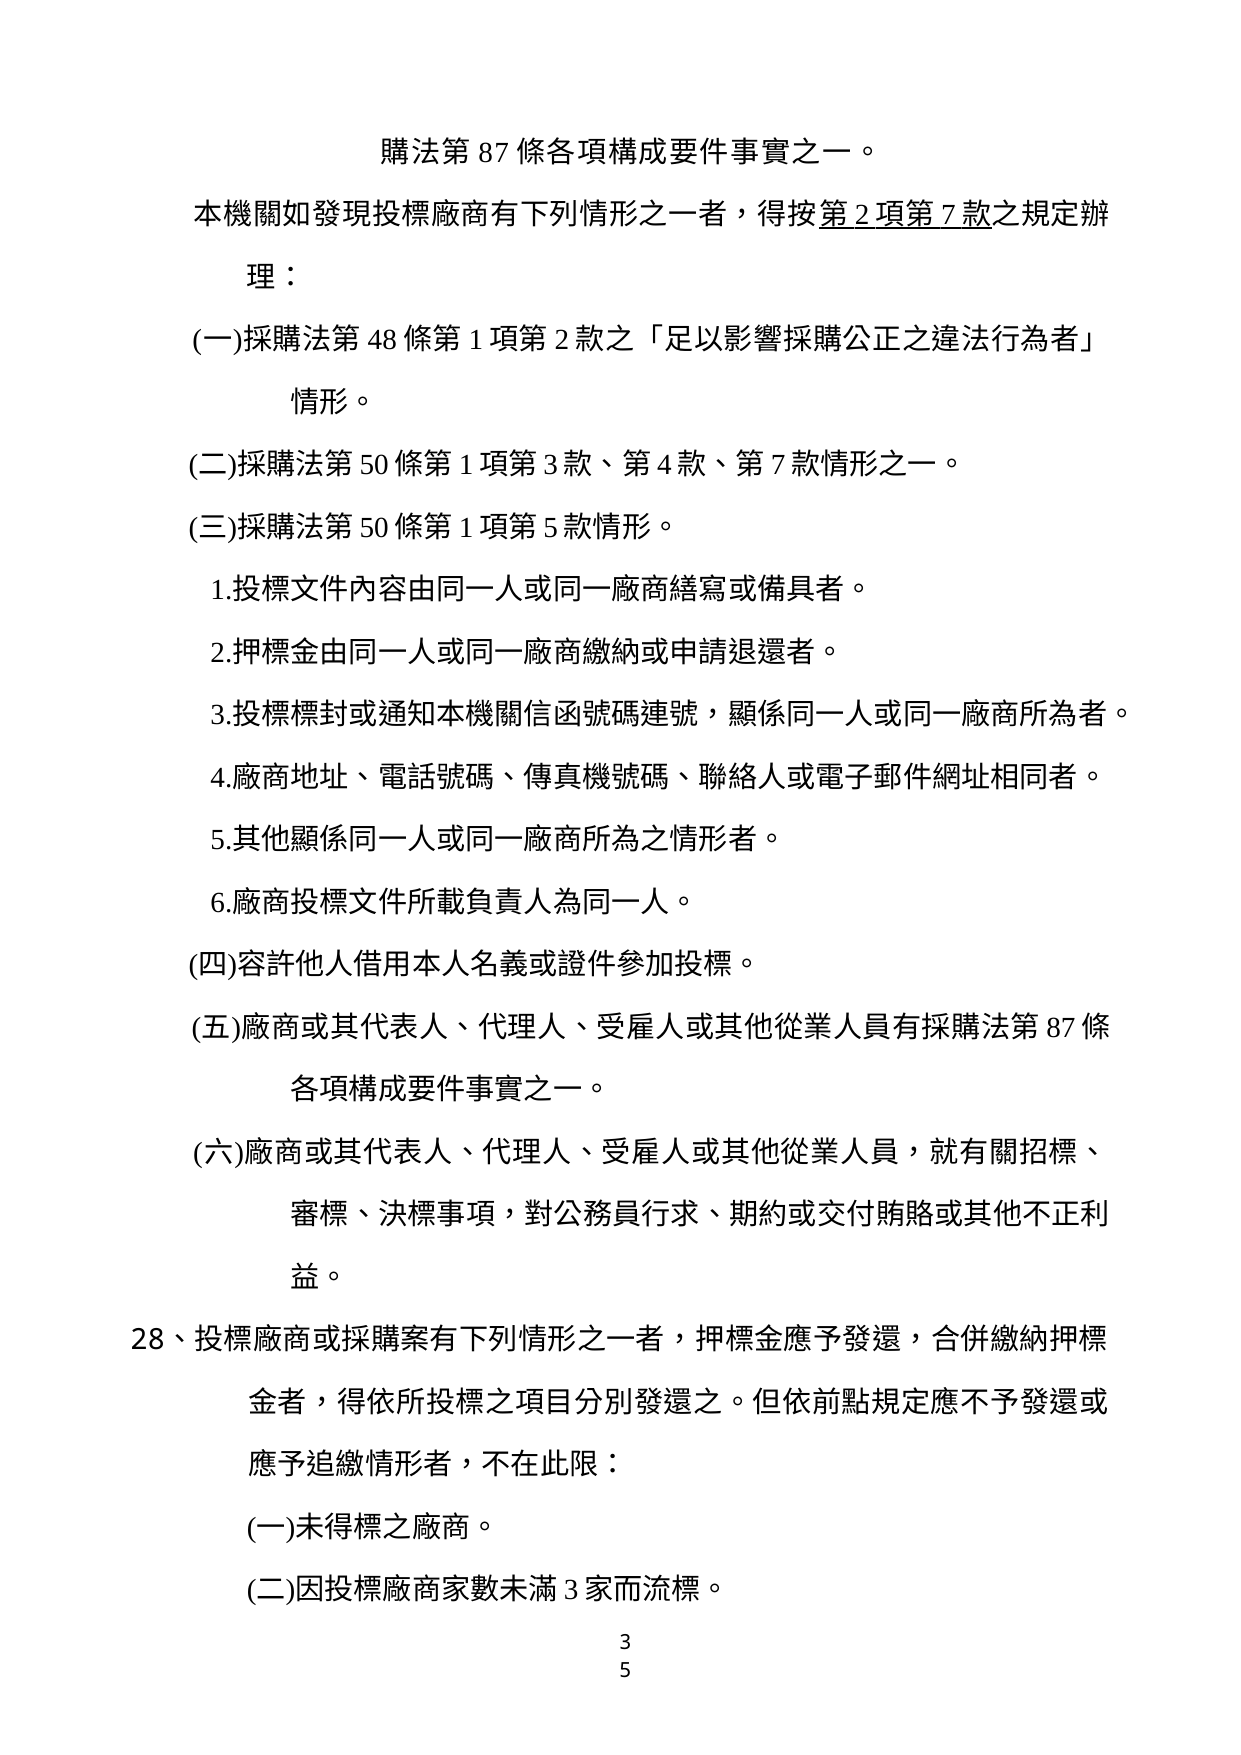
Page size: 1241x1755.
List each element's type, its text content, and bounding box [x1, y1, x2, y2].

text (二)因投標廠商家數未滿3家而流標。 [130, 1545, 1110, 1608]
text 2.押標金由同一人或同一廠商繳納或申請退還者。 [130, 608, 1110, 670]
list 投標廠商或採購案有下列情形之一者，押標金應予發還，合併繳納押標金者，得依所投標之項目分別發還之。但依前點規定應不予發還或應予追繳情形者，不在此限： [130, 1295, 1110, 1483]
text (二)採購法第50條第1項第3款、第4款、第7款情形之一。 [130, 420, 1110, 483]
text 購法第87條各項構成要件事實之一。 [315, 108, 1110, 170]
text 1.投標文件內容由同一人或同一廠商繕寫或備具者。 [130, 545, 1110, 608]
text 本機關如發現投標廠商有下列情形之一者，得按第2項第7款之規定辦理： [130, 170, 1110, 295]
text (四)容許他人借用本人名義或證件參加投標。 [130, 920, 1110, 983]
text (三)採購法第50條第1項第5款情形。 [130, 483, 1110, 545]
text 6.廠商投標文件所載負責人為同一人。 [130, 858, 1110, 920]
text (一)採購法第48條第1項第2款之「足以影響採購公正之違法行為者」情形。 [130, 295, 1110, 420]
text (六)廠商或其代表人、代理人、受雇人或其他從業人員，就有關招標、審標、決標事項，對公務員行求、期約或交付賄賂或其他不正利益。 [130, 1108, 1110, 1295]
text 3.投標標封或通知本機關信函號碼連號，顯係同一人或同一廠商所為者。 [130, 670, 1110, 733]
text (五)廠商或其代表人、代理人、受雇人或其他從業人員有採購法第87條各項構成要件事實之一。 [130, 983, 1110, 1108]
text (一)未得標之廠商。 [130, 1483, 1110, 1545]
text 4.廠商地址、電話號碼、傳真機號碼、聯絡人或電子郵件網址相同者。 [130, 733, 1110, 795]
text 5.其他顯係同一人或同一廠商所為之情形者。 [130, 795, 1110, 858]
